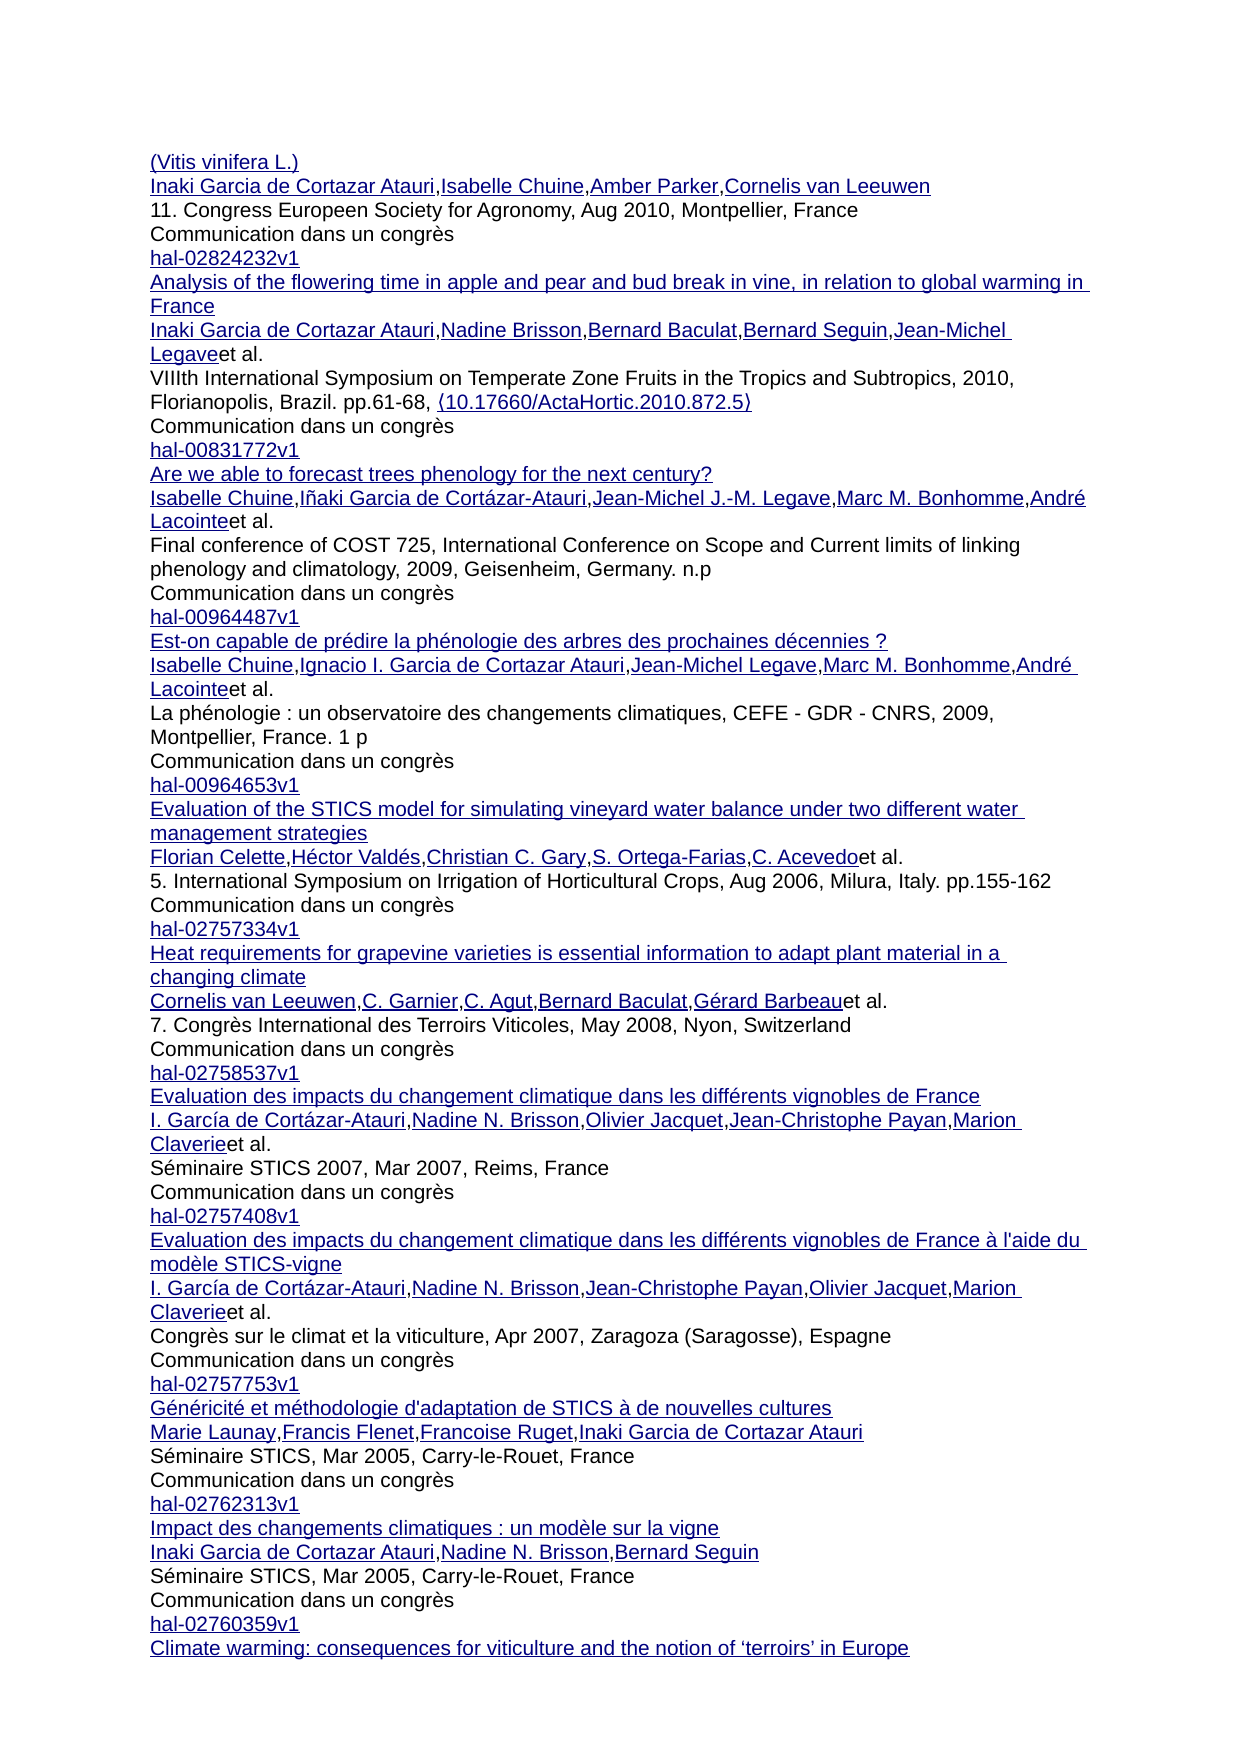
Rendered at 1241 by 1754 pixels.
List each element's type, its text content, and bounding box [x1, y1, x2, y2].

table_cell Impact des changements climatiques : un modèle sur la vigne Inaki Garcia de Cortazar Atauri,Nadine N. Brisson,Bernard Seguin Séminaire STICS, Mar 2005, Carry-le-Rouet, France Communication dans un congrès hal-02760359v1 [150, 1516, 1090, 1635]
table_cell Are we able to forecast trees phenology for the next century? Isabelle Chuine,Iñaki Garcia de Cortázar-Atauri,Jean-Michel J.-M. Legave,Marc M. Bonhomme,André Lacointeet al. Final conference of COST 725, International Conference on Scope and Current limits of linking phenology and climatology, 2009, Geisenheim, Germany. n.p Communication dans un congrès hal-00964487v1 [150, 461, 1090, 629]
table_cell Climate warming: consequences for viticulture and the notion of ‘terroirs’ in Europe [150, 1635, 1090, 1659]
table_cell Evaluation of the STICS model for simulating vineyard water balance under two different water management strategies Florian Celette,Héctor Valdés,Christian C. Gary,S. Ortega-Farias,C. Acevedoet al. 5. International Symposium on Irrigation of Horticultural Crops, Aug 2006, Milura, Italy. pp.155-162 Communication dans un congrès hal-02757334v1 [150, 797, 1090, 941]
table_cell Evaluation des impacts du changement climatique dans les différents vignobles de France I. García de Cortázar-Atauri,Nadine N. Brisson,Olivier Jacquet,Jean-Christophe Payan,Marion Claverieet al. Séminaire STICS 2007, Mar 2007, Reims, France Communication dans un congrès hal-02757408v1 [150, 1084, 1090, 1228]
table_cell Généricité et méthodologie d'adaptation de STICS à de nouvelles cultures Marie Launay,Francis Flenet,Francoise Ruget,Inaki Garcia de Cortazar Atauri Séminaire STICS, Mar 2005, Carry-le-Rouet, France Communication dans un congrès hal-02762313v1 [150, 1396, 1090, 1516]
table_cell Heat requirements for grapevine varieties is essential information to adapt plant material in a changing climate Cornelis van Leeuwen,C. Garnier,C. Agut,Bernard Baculat,Gérard Barbeauet al. 7. Congrès International des Terroirs Viticoles, May 2008, Nyon, Switzerland Communication dans un congrès hal-02758537v1 [150, 941, 1090, 1084]
table_cell Evaluation des impacts du changement climatique dans les différents vignobles de France à l'aide du modèle STICS-vigne I. García de Cortázar-Atauri,Nadine N. Brisson,Jean-Christophe Payan,Olivier Jacquet,Marion Claverieet al. Congrès sur le climat et la viticulture, Apr 2007, Zaragoza (Saragosse), Espagne Communication dans un congrès hal-02757753v1 [150, 1228, 1090, 1396]
table_cell France Inaki Garcia de Cortazar Atauri,Nadine Brisson,Bernard Baculat,Bernard Seguin,Jean-Michel Legaveet al. VIIIth International Symposium on Temperate Zone Fruits in the Tropics and Subtropics, 2010, Florianopolis, Brazil. pp.61-68, ⟨10.17660/ActaHortic.2010.872.5⟩ Communication dans un congrès hal-00831772v1 [150, 292, 1090, 461]
table_cell Est-on capable de prédire la phénologie des arbres des prochaines décennies ? Isabelle Chuine,Ignacio I. Garcia de Cortazar Atauri,Jean-Michel Legave,Marc M. Bonhomme,André Lacointeet al. La phénologie : un observatoire des changements climatiques, CEFE - GDR - CNRS, 2009, Montpellier, France. 1 p Communication dans un congrès hal-00964653v1 [150, 629, 1090, 797]
table_cell Analysis of the flowering time in apple and pear and bud break in vine, in relation to global warming in [150, 270, 1090, 291]
table_cell (Vitis vinifera L.) Inaki Garcia de Cortazar Atauri,Isabelle Chuine,Amber Parker,Cornelis van Leeuwen 11. Congress Europeen Society for Agronomy, Aug 2010, Montpellier, France Communication dans un congrès hal-02824232v1 [150, 150, 1090, 270]
